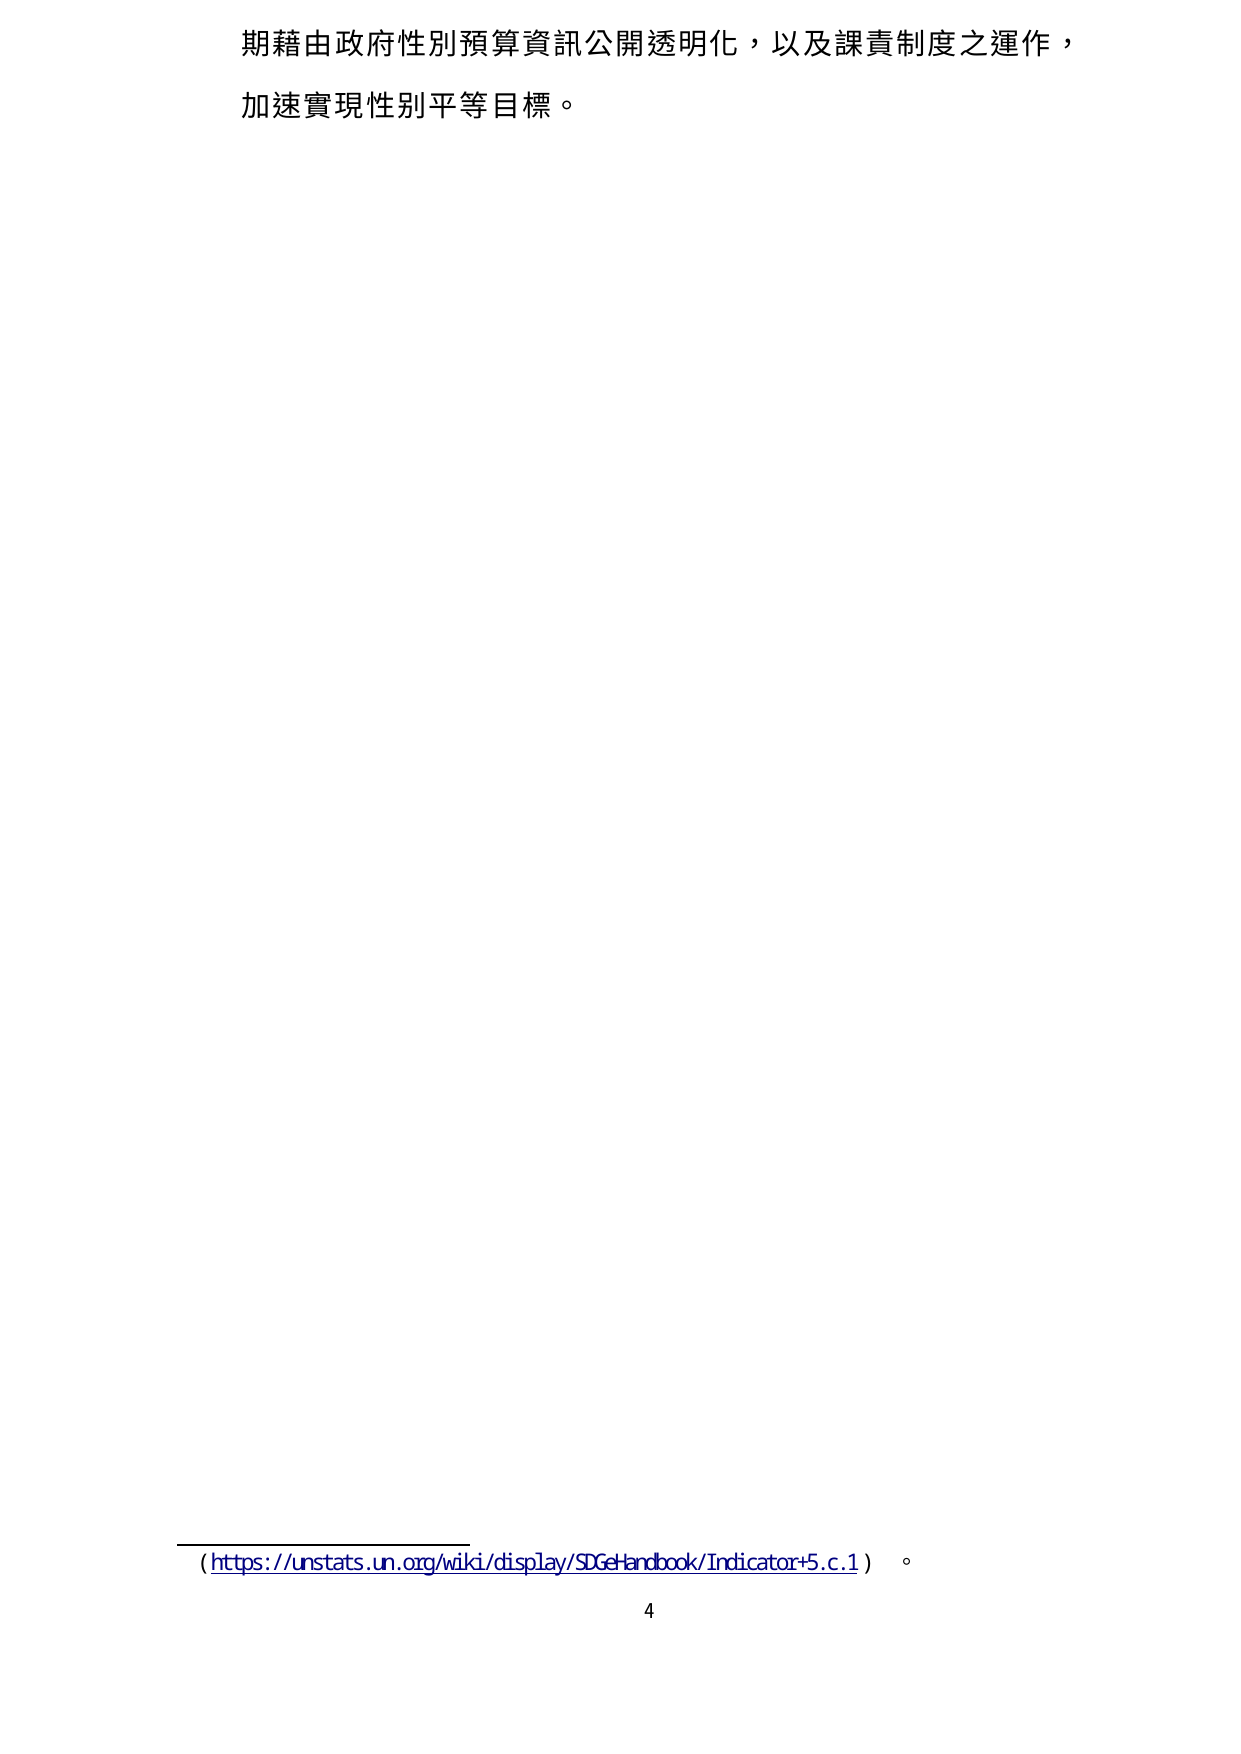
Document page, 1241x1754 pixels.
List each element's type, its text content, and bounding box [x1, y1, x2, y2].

text (https://unstats.un.org/wiki/display/SDGeHandbook/Indicator+5.c.1) 。 [177, 1546, 1063, 1577]
text 復參酌聯合國2010年第47屆會議發布之消除對婦女一切形式歧視公約第2條承擔核心義務之第28號一般性建議揭示，性別平等政策必須以行動及成果為導向，並應制定指標、基準及時限，且性別政策須與預算程序連結，確保政策得到充分資金，並應建立機制，收集按性別分列之數據，以進行有效監測及持續評價，據以對現有措施進行修改或補充等；續於2015年發布「2030年永續發展目標」（Sustainable Development Goals,以下簡稱 SDGs），共計17項核心目標，其中目標5即為實現性别平等，且為增强婦女與女童之權能，亦訂定相關指引，包括要求追蹤政府部門性別平等資源分配，及公開性別預算計畫實施與影響等資訊等措施，期藉由政府性別預算資訊公開透明化，以及課責制度之運作，加速實現性别平等目標。 [236, 0, 1063, 125]
